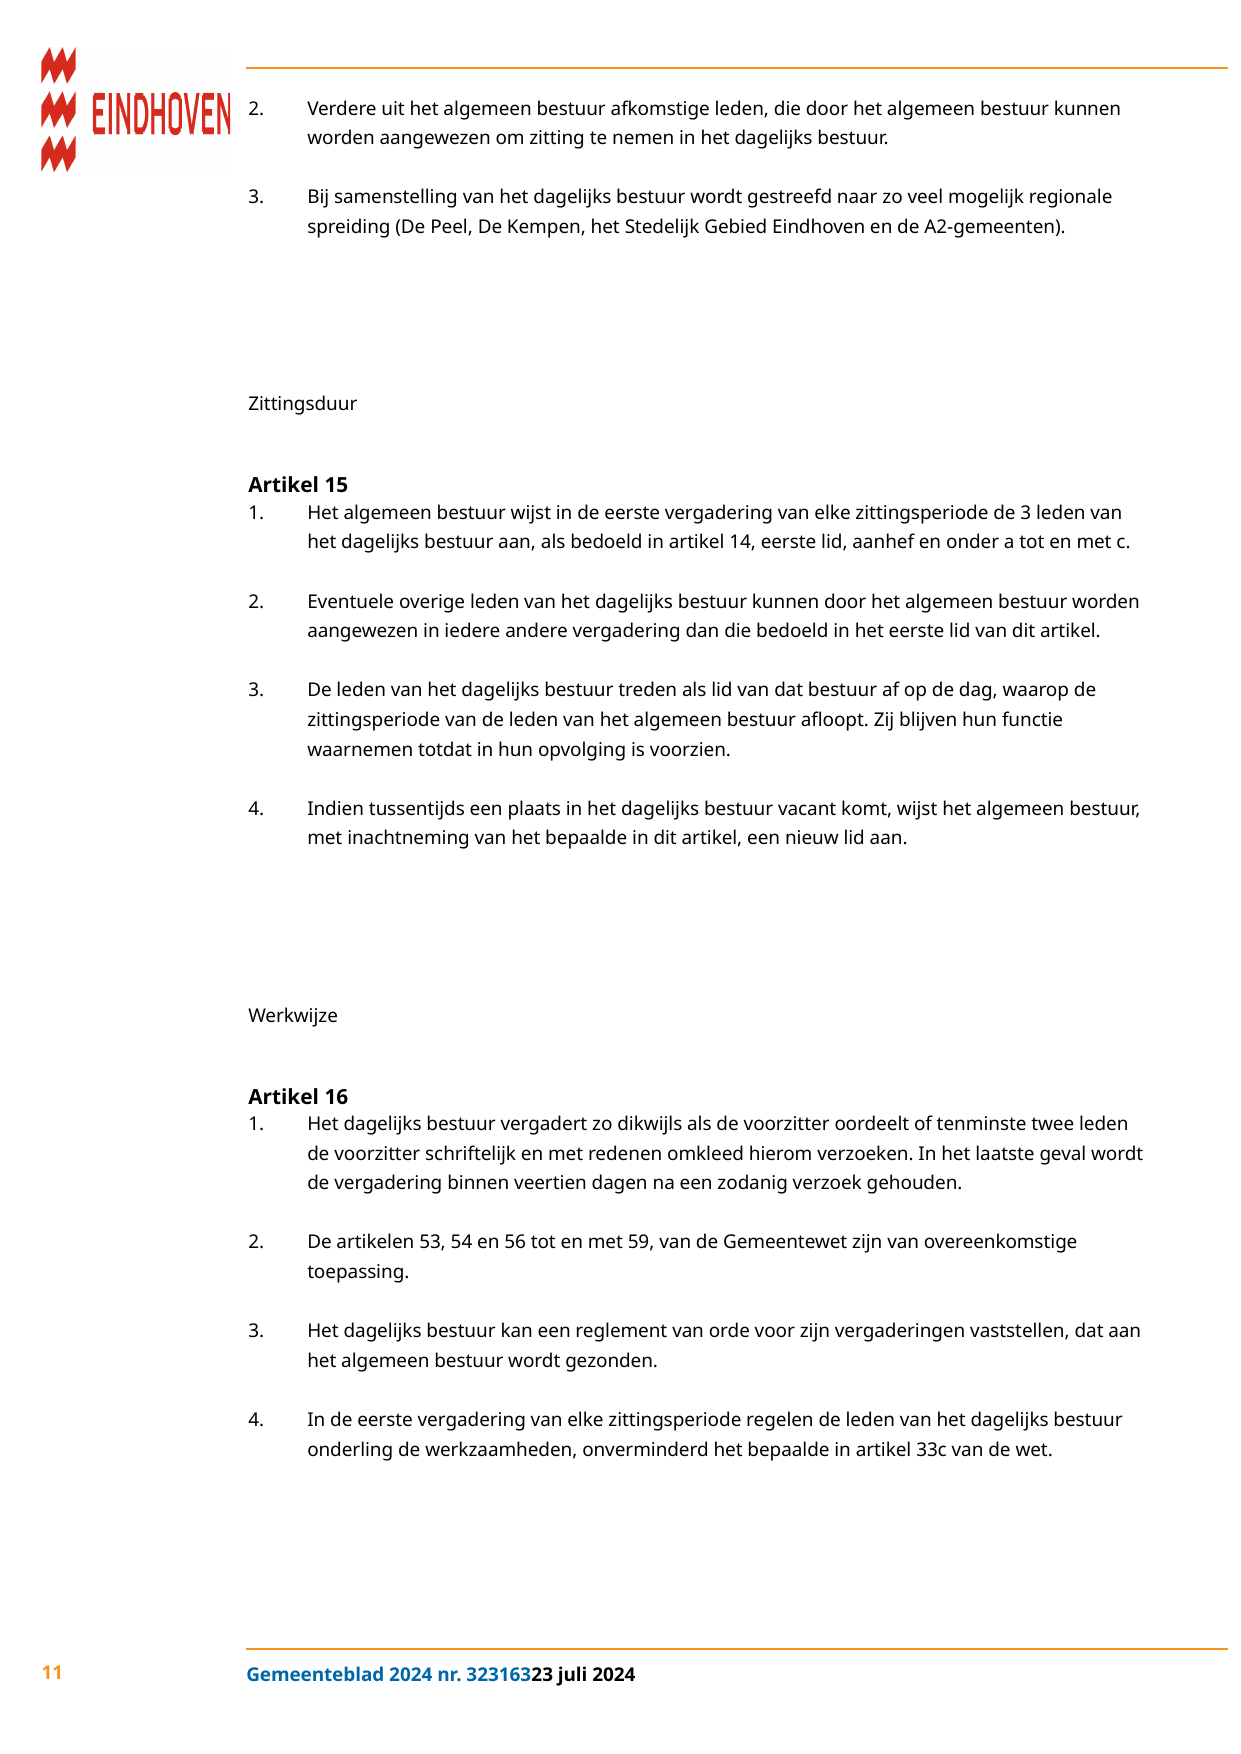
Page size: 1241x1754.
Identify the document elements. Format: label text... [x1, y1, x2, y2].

text Artikel 16 [248, 1082, 1152, 1110]
list De artikelen 53, 54 en 56 tot en met 59, van de Gemeentewet zijn van overeenkomstige toepassing. [248, 1229, 1152, 1284]
list Verdere uit het algemeen bestuur afkomstige leden, die door het algemeen bestuur kunnen worden aangewezen om zitting te nemen in het dagelijks bestuur. [248, 95, 1152, 150]
picture [41, 47, 231, 172]
list Eventuele overige leden van het dagelijks bestuur kunnen door het algemeen bestuur worden aangewezen in iedere andere vergadering dan die bedoeld in het eerste lid van dit artikel. [248, 588, 1152, 643]
text Werkwijze [248, 1002, 1152, 1028]
list Het algemeen bestuur wijst in de eerste vergadering van elke zittingsperiode de 3 leden van het dagelijks bestuur aan, als bedoeld in artikel 14, eerste lid, aanhef en onder a tot en met c. [248, 499, 1152, 554]
list Bij samenstelling van het dagelijks bestuur wordt gestreefd naar zo veel mogelijk regionale spreiding (De Peel, De Kempen, het Stedelijk Gebied Eindhoven en de A2-gemeenten). [248, 183, 1152, 239]
text Artikel 15 [248, 471, 1152, 499]
list De leden van het dagelijks bestuur treden als lid van dat bestuur af op de dag, waarop de zittingsperiode van de leden van het algemeen bestuur afloopt. Zij blijven hun functie waarnemen totdat in hun opvolging is voorzien. [248, 677, 1152, 761]
list In de eerste vergadering van elke zittingsperiode regelen de leden van het dagelijks bestuur onderling de werkzaamheden, onverminderd het bepaalde in artikel 33c van de wet. [248, 1406, 1152, 1462]
text Zittingsduur [248, 391, 1152, 416]
list Het dagelijks bestuur vergadert zo dikwijls als de voorzitter oordeelt of tenminste twee leden de voorzitter schriftelijk en met redenen omkleed hierom verzoeken. In het laatste geval wordt de vergadering binnen veertien dagen na een zodanig verzoek gehouden. [248, 1110, 1152, 1195]
list Indien tussentijds een plaats in het dagelijks bestuur vacant komt, wijst het algemeen bestuur, met inachtneming van het bepaalde in dit artikel, een nieuw lid aan. [248, 795, 1152, 850]
list Het dagelijks bestuur kan een reglement van orde voor zijn vergaderingen vaststellen, dat aan het algemeen bestuur wordt gezonden. [248, 1317, 1152, 1373]
